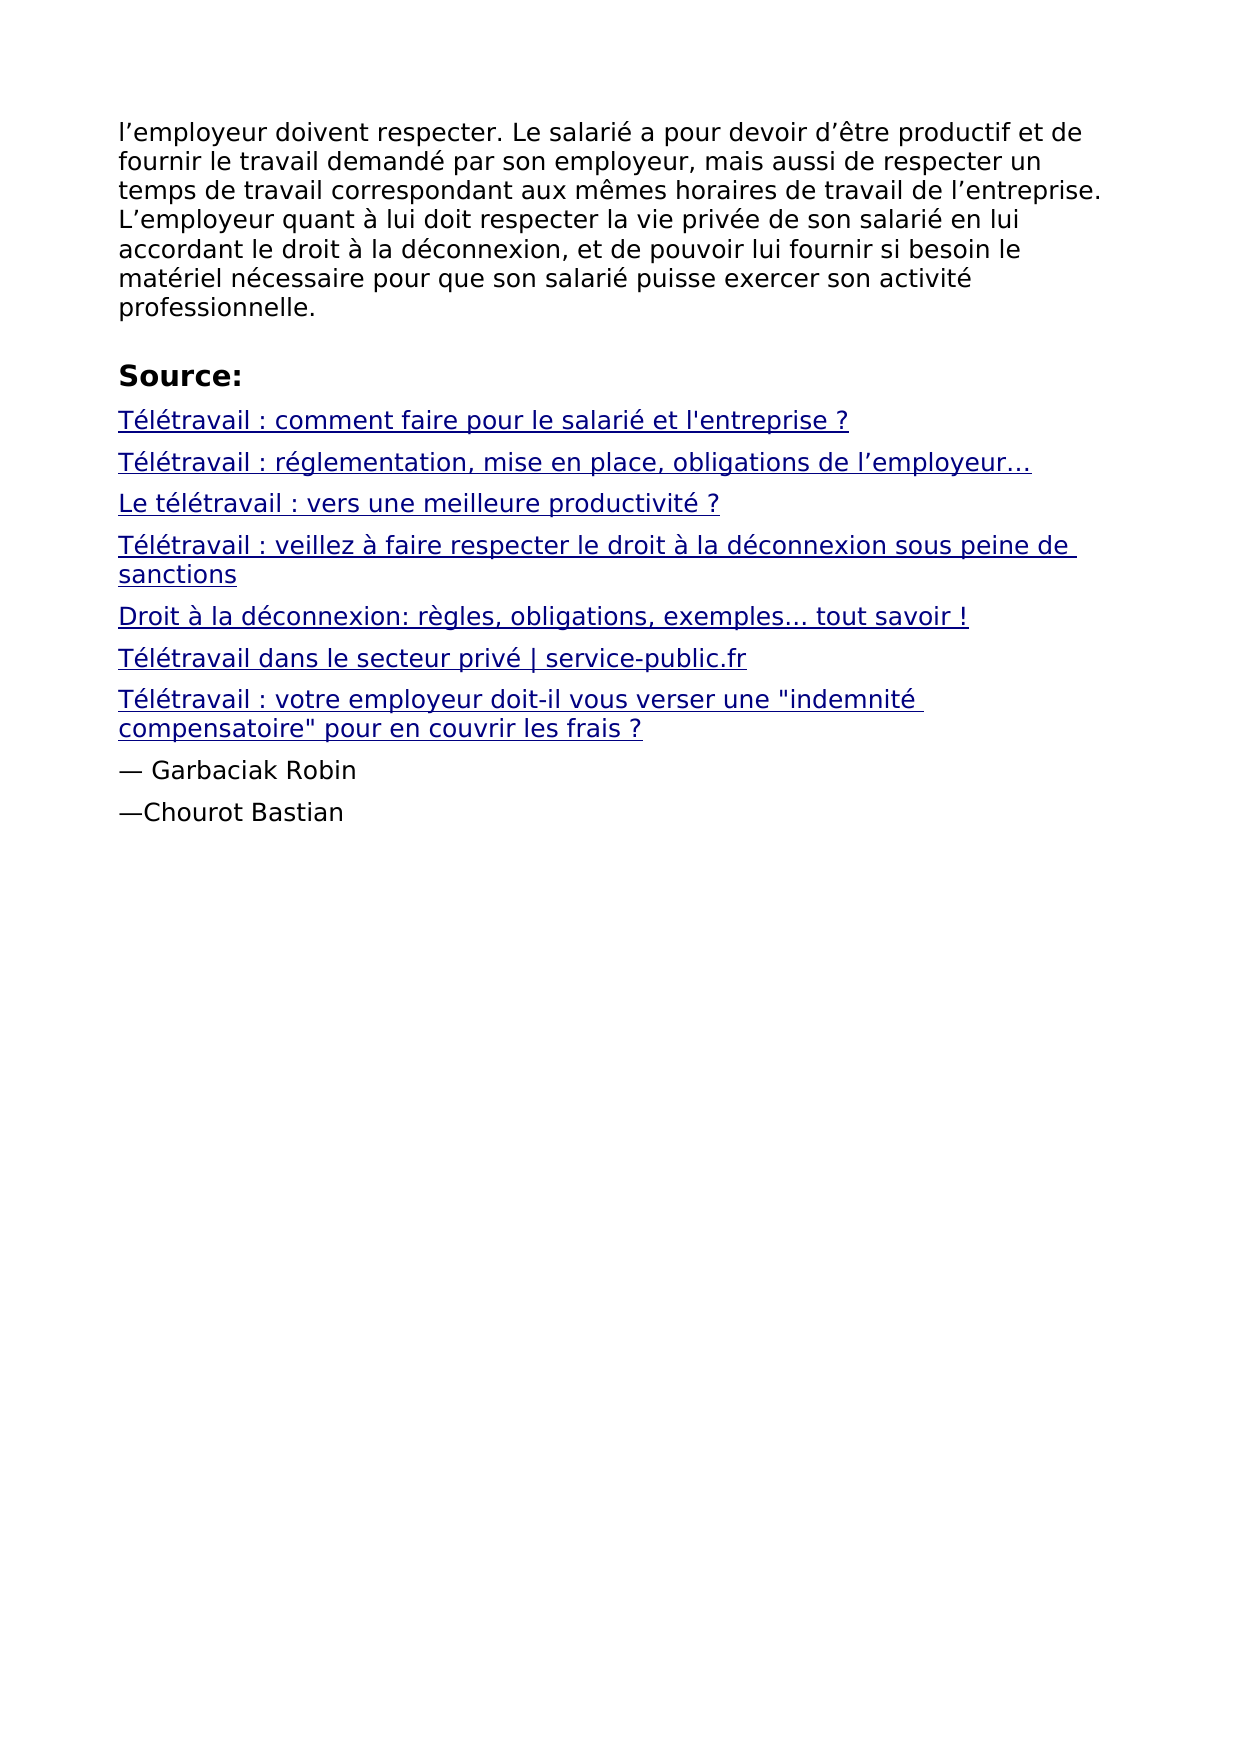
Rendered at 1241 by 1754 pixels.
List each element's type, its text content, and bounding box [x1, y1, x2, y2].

subtitle Source: [118, 360, 1122, 394]
text Droit à la déconnexion: règles, obligations, exemples... tout savoir ! [118, 602, 1122, 631]
text Télétravail dans le secteur privé | service-public.fr [118, 644, 1122, 673]
text — Garbaciak Robin [118, 756, 1122, 785]
text Télétravail : veillez à faire respecter le droit à la déconnexion sous peine de sanctions [118, 531, 1122, 589]
text Le télétravail : vers une meilleure productivité ? [118, 489, 1122, 519]
text l’employeur doivent respecter. Le salarié a pour devoir d’être productif et de fournir le travail demandé par son employeur, mais aussi de respecter un temps de travail correspondant aux mêmes horaires de travail de l’entreprise. L’employeur quant à lui doit respecter la vie privée de son salarié en lui accordant le droit à la déconnexion, et de pouvoir lui fournir si besoin le matériel nécessaire pour que son salarié puisse exercer son activité professionnelle. [118, 118, 1122, 322]
text Télétravail : réglementation, mise en place, obligations de l’employeur… [118, 448, 1122, 477]
text Télétravail : votre employeur doit-il vous verser une "indemnité compensatoire" pour en couvrir les frais ? [118, 685, 1122, 744]
text Télétravail : comment faire pour le salarié et l'entreprise ? [118, 406, 1122, 435]
text —Chourot Bastian [118, 798, 1122, 827]
